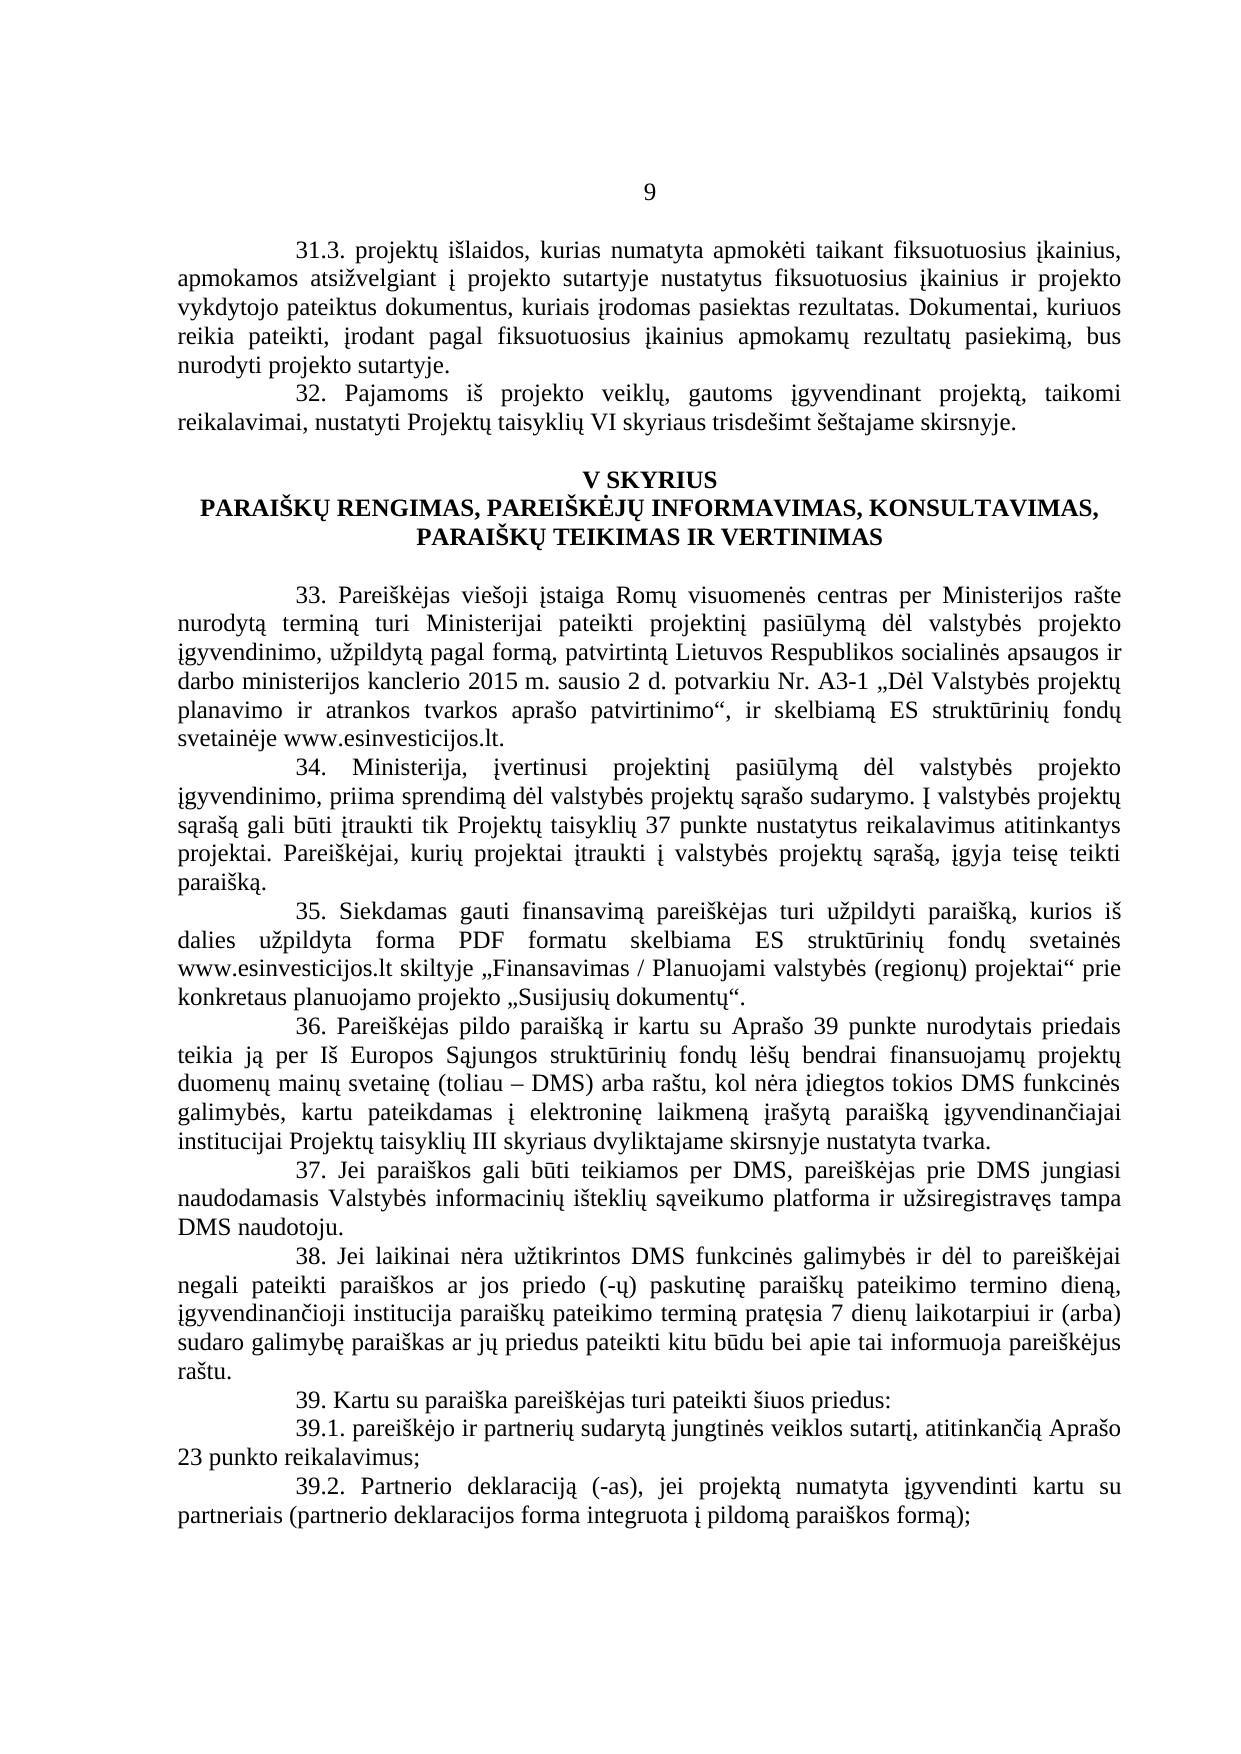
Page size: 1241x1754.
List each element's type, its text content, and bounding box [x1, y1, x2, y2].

text 33. Pareiškėjas viešoji įstaiga Romų visuomenės centras per Ministerijos rašte nurodytą terminą turi Ministerijai pateikti projektinį pasiūlymą dėl valstybės projekto įgyvendinimo, užpildytą pagal formą, patvirtintą Lietuvos Respublikos socialinės apsaugos ir darbo ministerijos kanclerio 2015 m. sausio 2 d. potvarkiu Nr. A3-1 „Dėl Valstybės projektų planavimo ir atrankos tvarkos aprašo patvirtinimo“, ir skelbiamą ES struktūrinių fondų svetainėje www.esinvesticijos.lt. [177, 580, 1122, 752]
text 36. Pareiškėjas pildo paraišką ir kartu su Aprašo 39 punkte nurodytais priedais teikia ją per Iš Europos Sąjungos struktūrinių fondų lėšų bendrai finansuojamų projektų duomenų mainų svetainę (toliau – DMS) arba raštu, kol nėra įdiegtos tokios DMS funkcinės galimybės, kartu pateikdamas į elektroninę laikmeną įrašytą paraišką įgyvendinančiajai institucijai Projektų taisyklių III skyriaus dvyliktajame skirsnyje nustatyta tvarka. [177, 1011, 1122, 1155]
text 39. Kartu su paraiška pareiškėjas turi pateikti šiuos priedus: [177, 1385, 1122, 1413]
text 38. Jei laikinai nėra užtikrintos DMS funkcinės galimybės ir dėl to pareiškėjai negali pateikti paraiškos ar jos priedo (-ų) paskutinę paraiškų pateikimo termino dieną, įgyvendinančioji institucija paraiškų pateikimo terminą pratęsia 7 dienų laikotarpiui ir (arba) sudaro galimybę paraiškas ar jų priedus pateikti kitu būdu bei apie tai informuoja pareiškėjus raštu. [177, 1241, 1122, 1385]
text 39.1. pareiškėjo ir partnerių sudarytą jungtinės veiklos sutartį, atitinkančią Aprašo 23 punkto reikalavimus; [177, 1413, 1122, 1471]
text 34. Ministerija, įvertinusi projektinį pasiūlymą dėl valstybės projekto įgyvendinimo, priima sprendimą dėl valstybės projektų sąrašo sudarymo. Į valstybės projektų sąrašą gali būti įtraukti tik Projektų taisyklių 37 punkte nustatytus reikalavimus atitinkantys projektai. Pareiškėjai, kurių projektai įtraukti į valstybės projektų sąrašą, įgyja teisę teikti paraišką. [177, 752, 1122, 896]
text 35. Siekdamas gauti finansavimą pareiškėjas turi užpildyti paraišką, kurios iš dalies užpildyta forma PDF formatu skelbiama ES struktūrinių fondų svetainės www.esinvesticijos.lt skiltyje „Finansavimas / Planuojami valstybės (regionų) projektai“ prie konkretaus planuojamo projekto „Susijusių dokumentų“. [177, 896, 1122, 1011]
text PARAIŠKŲ RENGIMAS, PAREIŠKĖJŲ INFORMAVIMAS, KONSULTAVIMAS, PARAIŠKŲ TEIKIMAS IR VERTINIMAS [177, 493, 1122, 551]
text 32. Pajamoms iš projekto veiklų, gautoms įgyvendinant projektą, taikomi reikalavimai, nustatyti Projektų taisyklių VI skyriaus trisdešimt šeštajame skirsnyje. [177, 378, 1122, 436]
text 37. Jei paraiškos gali būti teikiamos per DMS, pareiškėjas prie DMS jungiasi naudodamasis Valstybės informacinių išteklių sąveikumo platforma ir užsiregistravęs tampa DMS naudotoju. [177, 1155, 1122, 1241]
text 39.2. Partnerio deklaraciją (-as), jei projektą numatyta įgyvendinti kartu su partneriais (partnerio deklaracijos forma integruota į pildomą paraiškos formą); [177, 1471, 1122, 1528]
text V SKYRIUS [177, 465, 1122, 493]
text 31.3. projektų išlaidos, kurias numatyta apmokėti taikant fiksuotuosius įkainius, apmokamos atsižvelgiant į projekto sutartyje nustatytus fiksuotuosius įkainius ir projekto vykdytojo pateiktus dokumentus, kuriais įrodomas pasiektas rezultatas. Dokumentai, kuriuos reikia pateikti, įrodant pagal fiksuotuosius įkainius apmokamų rezultatų pasiekimą, bus nurodyti projekto sutartyje. [177, 235, 1122, 378]
